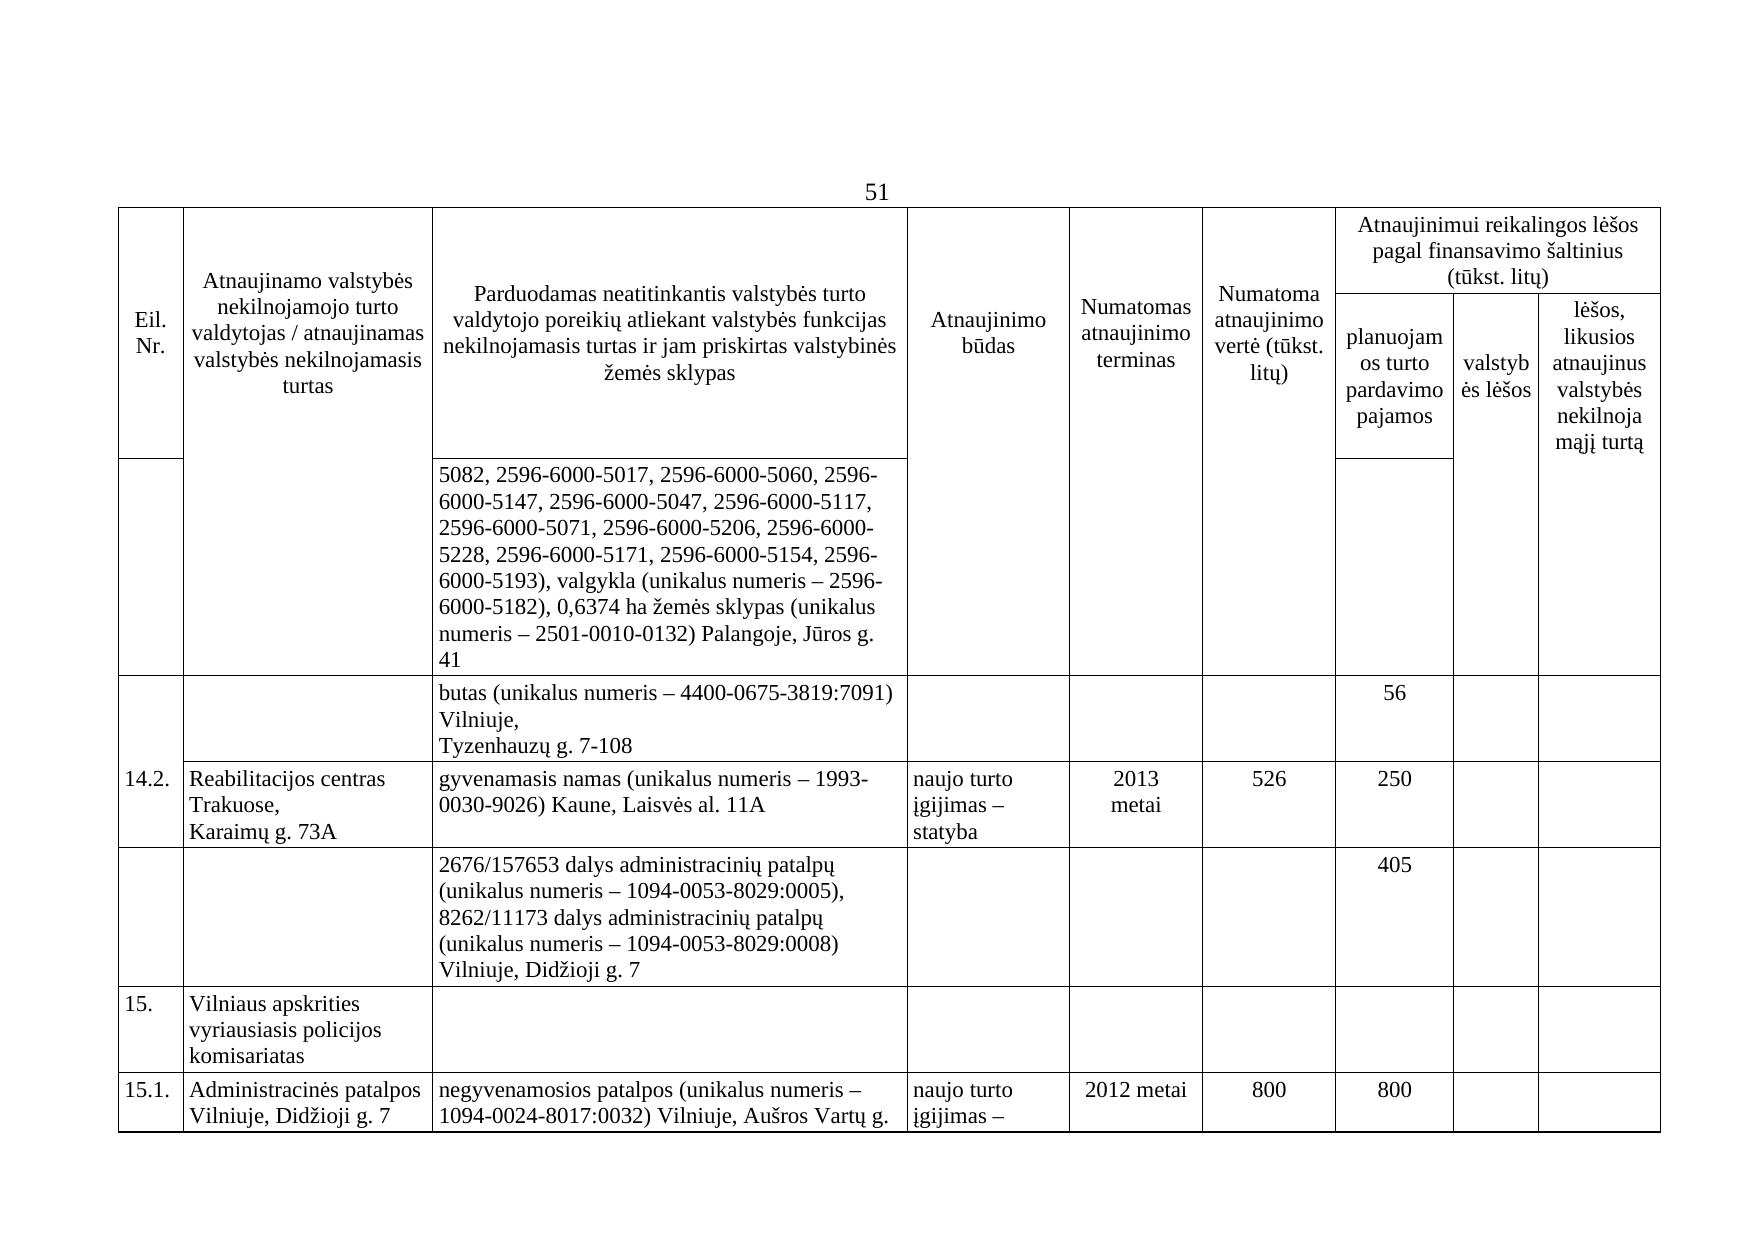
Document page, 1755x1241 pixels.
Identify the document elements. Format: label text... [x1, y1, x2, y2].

table_cell [119, 676, 183, 761]
table_cell [1539, 848, 1660, 986]
table_cell Administracinės patalpos Vilniuje, Didžioji g. 7 [184, 1073, 432, 1131]
table_cell [1539, 458, 1660, 675]
table_cell [908, 458, 1069, 675]
table_cell 2012 metai [1070, 1073, 1202, 1131]
table_cell [1203, 848, 1335, 986]
table_cell Vilniaus apskrities vyriausiasis policijos komisariatas [184, 987, 432, 1072]
table_cell 15. [119, 987, 183, 1072]
table_cell [1336, 459, 1453, 675]
table_cell [1070, 458, 1202, 675]
table_cell Reabilitacijos centras Trakuose, Karaimų g. 73A [184, 762, 432, 847]
table_header Atnaujinimo būdas [908, 208, 1069, 458]
table_cell [1203, 987, 1335, 1072]
table_cell [1454, 848, 1538, 986]
table_cell [1539, 1073, 1660, 1131]
table_cell naujo turto įgijimas – [908, 1073, 1069, 1131]
table_cell 15.1. [119, 1073, 183, 1131]
table_cell 56 [1336, 676, 1453, 761]
table_cell 405 [1336, 848, 1453, 986]
table_cell [1539, 676, 1660, 761]
table_cell [1454, 676, 1538, 761]
table_cell valstybės lėšos [1454, 294, 1538, 458]
table_cell [1454, 1073, 1538, 1131]
table_cell [184, 676, 432, 761]
table_cell [1203, 676, 1335, 761]
table_cell [1336, 987, 1453, 1072]
table_header Numatoma atnaujinimo vertė (tūkst. litų) [1203, 208, 1335, 458]
table_cell [1203, 458, 1335, 675]
table_cell 526 [1203, 762, 1335, 847]
table_cell 800 [1336, 1073, 1453, 1131]
table_cell 2676/157653 dalys administracinių patalpų (unikalus numeris – 1094-0053-8029:0005), 8262/11173 dalys administracinių patalpų (unikalus numeris – 1094-0053-8029:0008) Vilniuje, Didžioji g. 7 [433, 848, 907, 986]
table_cell [908, 676, 1069, 761]
table_cell naujo turto įgijimas – statyba [908, 762, 1069, 847]
table_cell [1070, 848, 1202, 986]
table_cell [119, 459, 183, 675]
table_cell 5082, 2596-6000-5017, 2596-6000-5060, 2596-6000-5147, 2596-6000-5047, 2596-6000-5117, 2596-6000-5071, 2596-6000-5206, 2596-6000-5228, 2596-6000-5171, 2596-6000-5154, 2596-6000-5193), valgykla (unikalus numeris – 2596-6000-5182), 0,6374 ha žemės sklypas (unikalus numeris – 2501-0010-0132) Palangoje, Jūros g. 41 [433, 459, 907, 675]
table_cell [908, 848, 1069, 986]
table_cell gyvenamasis namas (unikalus numeris – 1993-0030-9026) Kaune, Laisvės al. 11A [433, 762, 907, 847]
table_cell [1070, 676, 1202, 761]
table_header Parduodamas neatitinkantis valstybės turto valdytojo poreikių atliekant valstybės funkcijas nekilnojamasis turtas ir jam priskirtas valstybinės žemės sklypas [433, 208, 907, 458]
table_cell [1454, 987, 1538, 1072]
table_cell [1539, 987, 1660, 1072]
table_cell 2013 metai [1070, 762, 1202, 847]
table_cell [119, 848, 183, 986]
table_cell [433, 987, 907, 1072]
table_cell [1539, 762, 1660, 847]
table_cell 250 [1336, 762, 1453, 847]
table_cell negyvenamosios patalpos (unikalus numeris – 1094-0024-8017:0032) Vilniuje, Aušros Vartų g. [433, 1073, 907, 1131]
table_cell planuojamos turto pardavimo pajamos [1336, 294, 1453, 458]
table_cell [1070, 987, 1202, 1072]
table_cell [184, 458, 432, 675]
table_cell butas (unikalus numeris – 4400-0675-3819:7091) Vilniuje, Tyzenhauzų g. 7-108 [433, 676, 907, 761]
table_header Eil. Nr. [119, 208, 183, 458]
table_header Atnaujinimui reikalingos lėšos pagal finansavimo šaltinius (tūkst. litų) [1336, 208, 1660, 293]
table_cell 14.2. [119, 761, 183, 847]
table_cell [184, 848, 432, 986]
table_cell [1454, 762, 1538, 847]
table_cell [1454, 458, 1538, 675]
table_header Numatomas atnaujinimo terminas [1070, 208, 1202, 458]
table_cell lėšos, likusios atnaujinus valstybės nekilnojamąjį turtą [1539, 294, 1660, 458]
table_header Atnaujinamo valstybės nekilnojamojo turto valdytojas / atnaujinamas valstybės nekilnojamasis turtas [184, 208, 432, 458]
table_cell 800 [1203, 1073, 1335, 1131]
table_cell [908, 987, 1069, 1072]
